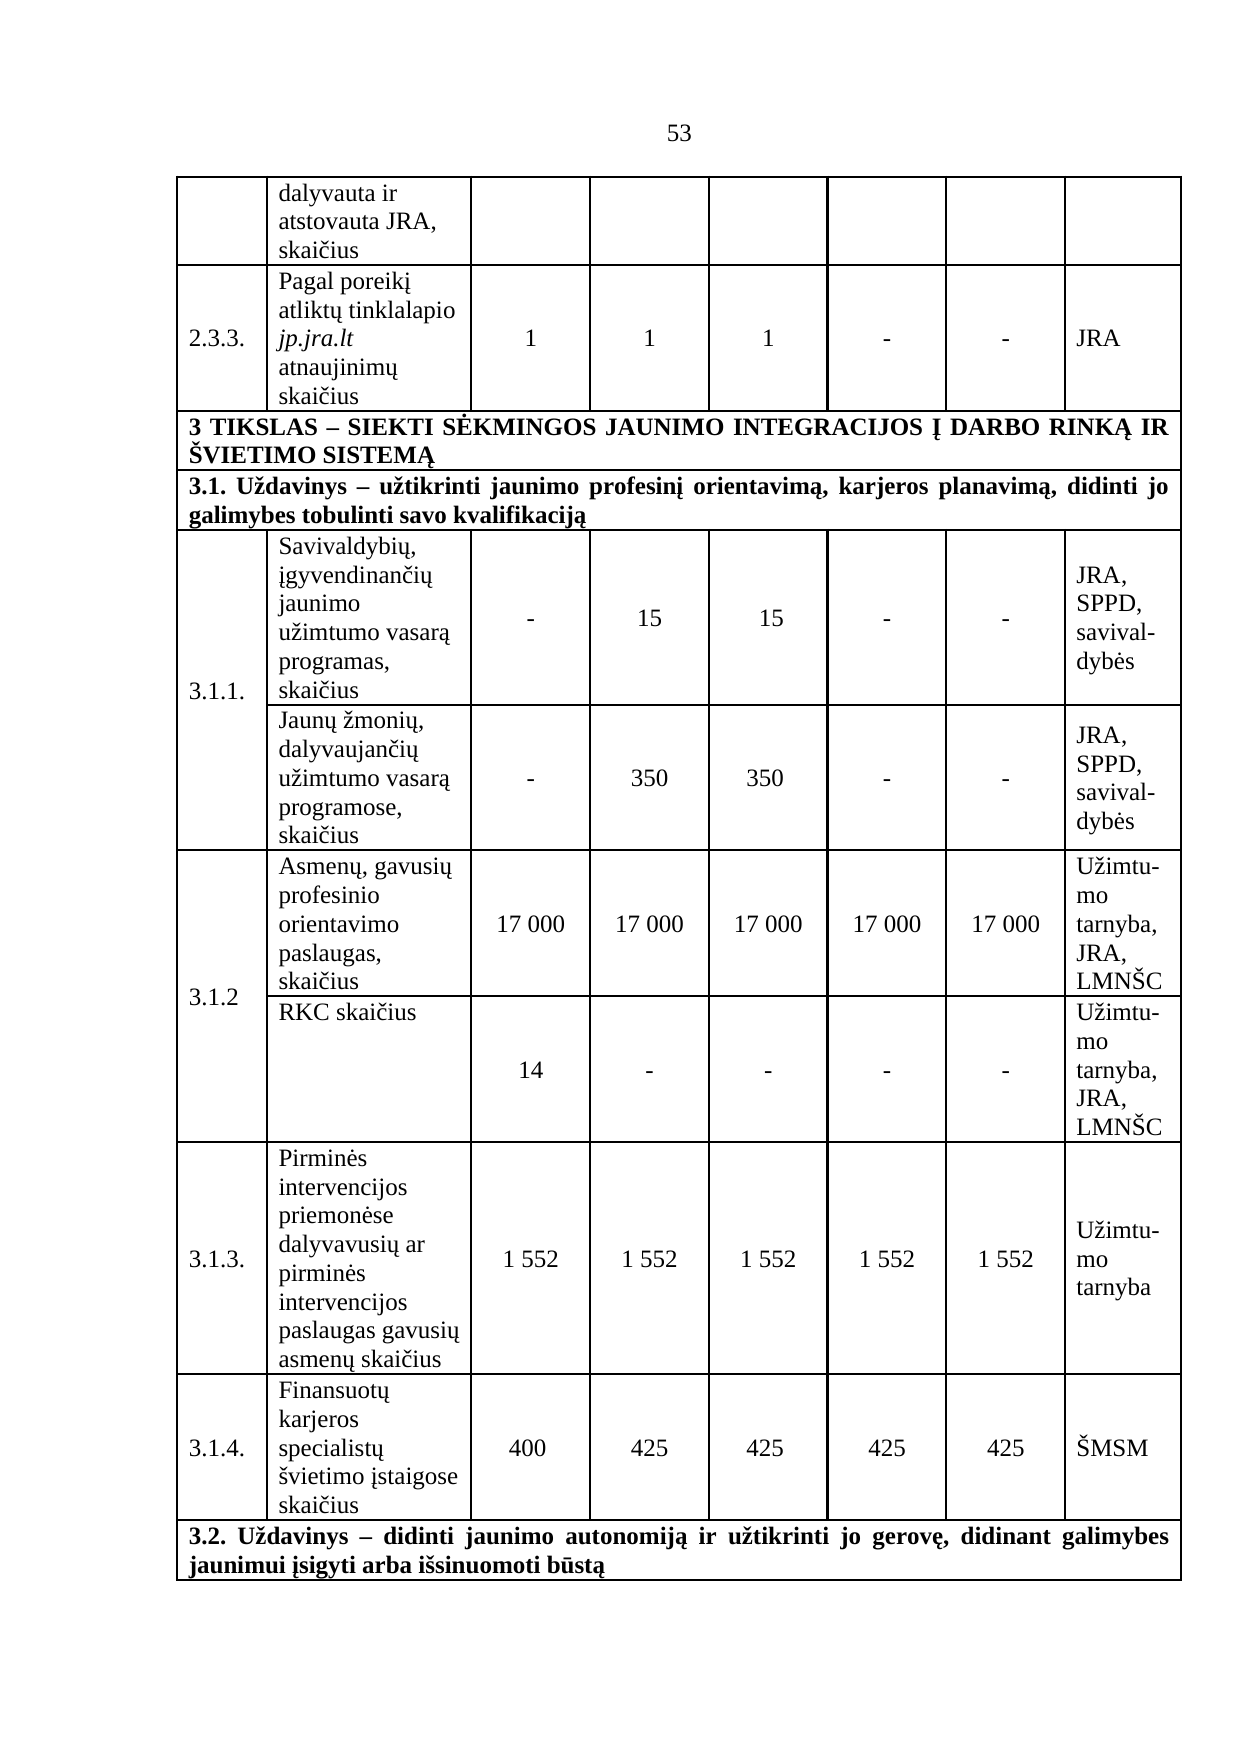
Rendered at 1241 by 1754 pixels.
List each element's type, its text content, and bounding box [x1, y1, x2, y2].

table_cell 425 [829, 1375, 945, 1519]
table_cell 1 [710, 266, 826, 410]
table_cell Jaunų žmonių, dalyvaujančių užimtumo vasarą programose, skaičius [268, 706, 470, 849]
table_cell 350 [710, 706, 826, 849]
table_cell Užimtu-mo tarnyba, JRA, LMNŠC [1066, 851, 1180, 995]
table_cell Finansuotų karjeros specialistų švietimo įstaigose skaičius [268, 1375, 470, 1519]
table_cell - [947, 266, 1064, 410]
table_cell - [472, 706, 589, 849]
table_cell 1 552 [947, 1143, 1064, 1373]
table_cell Užimtu-mo tarnyba, JRA, LMNŠC [1066, 997, 1180, 1141]
table_cell 3.1.2 [178, 851, 266, 1141]
table_cell 1 552 [710, 1143, 826, 1373]
table_cell 3 TIKSLAS – SIEKTI SĖKMINGOS JAUNIMO INTEGRACIJOS Į DARBO RINKĄ IR ŠVIETIMO SISTEMĄ [178, 412, 1180, 469]
table_cell 3.2. Uždavinys – didinti jaunimo autonomiją ir užtikrinti jo gerovę, didinant galimybes jaunimui įsigyti arba išsinuomoti būstą [178, 1521, 1180, 1578]
table_cell 3.1.3. [178, 1143, 266, 1373]
table_cell - [829, 997, 945, 1141]
table_cell 3.1.4. [178, 1375, 266, 1519]
table_cell 350 [591, 706, 708, 849]
table_cell 425 [947, 1375, 1064, 1519]
table_cell - [947, 178, 1064, 264]
table_cell - [947, 997, 1064, 1141]
table_cell - [947, 531, 1064, 703]
table_cell 15 [591, 531, 708, 703]
table_cell - [591, 997, 708, 1141]
table_cell 3.1. Uždavinys – užtikrinti jaunimo profesinį orientavimą, karjeros planavimą, didinti jo galimybes tobulinti savo kvalifikaciją [178, 471, 1180, 529]
table_cell [472, 178, 589, 264]
table_cell [710, 178, 826, 264]
table_cell JRA, SPPD, savival-dybės [1066, 531, 1180, 703]
table_cell 425 [710, 1375, 826, 1519]
table_cell - [710, 997, 826, 1141]
table_cell Asmenų, gavusių profesinio orientavimo paslaugas, skaičius [268, 851, 470, 995]
table_cell RKC skaičius [268, 997, 470, 1141]
table_cell 400 [472, 1375, 589, 1519]
table_cell 15 [710, 531, 826, 703]
table_cell [178, 178, 266, 264]
table_cell 1 [472, 266, 589, 410]
table_cell 17 000 [710, 851, 826, 995]
table_cell 17 000 [591, 851, 708, 995]
table_cell JRA [1066, 266, 1180, 410]
table_cell Pirminės intervencijos priemonėse dalyvavusių ar pirminės intervencijos paslaugas gavusių asmenų skaičius [268, 1143, 470, 1373]
table_cell Užimtu-mo tarnyba [1066, 1143, 1180, 1373]
table_cell JRA, SPPD, savival-dybės [1066, 706, 1180, 849]
table_cell - [947, 706, 1064, 849]
table_cell - [829, 178, 945, 264]
table_cell 425 [591, 1375, 708, 1519]
table_cell [591, 178, 708, 264]
table_cell 17 000 [829, 851, 945, 995]
table_cell 1 [591, 266, 708, 410]
table_cell [1066, 178, 1180, 264]
table_cell - [829, 531, 945, 703]
table_cell 14 [472, 997, 589, 1141]
table_cell 17 000 [472, 851, 589, 995]
table_cell 2.3.3. [178, 266, 266, 410]
table_cell 1 552 [472, 1143, 589, 1373]
table_cell 17 000 [947, 851, 1064, 995]
table_cell - [472, 531, 589, 703]
table_cell ŠMSM [1066, 1375, 1180, 1519]
table_cell - [829, 706, 945, 849]
table_cell 1 552 [591, 1143, 708, 1373]
table_cell - [829, 266, 945, 410]
table_cell Pagal poreikį atliktų tinklalapio jp.jra.lt atnaujinimų skaičius [268, 266, 470, 410]
table_cell 1 552 [829, 1143, 945, 1373]
table_cell dalyvauta ir atstovauta JRA, skaičius [268, 178, 470, 264]
table_cell Savivaldybių, įgyvendinančių jaunimo užimtumo vasarą programas, skaičius [268, 531, 470, 703]
table_cell 3.1.1. [178, 531, 266, 849]
